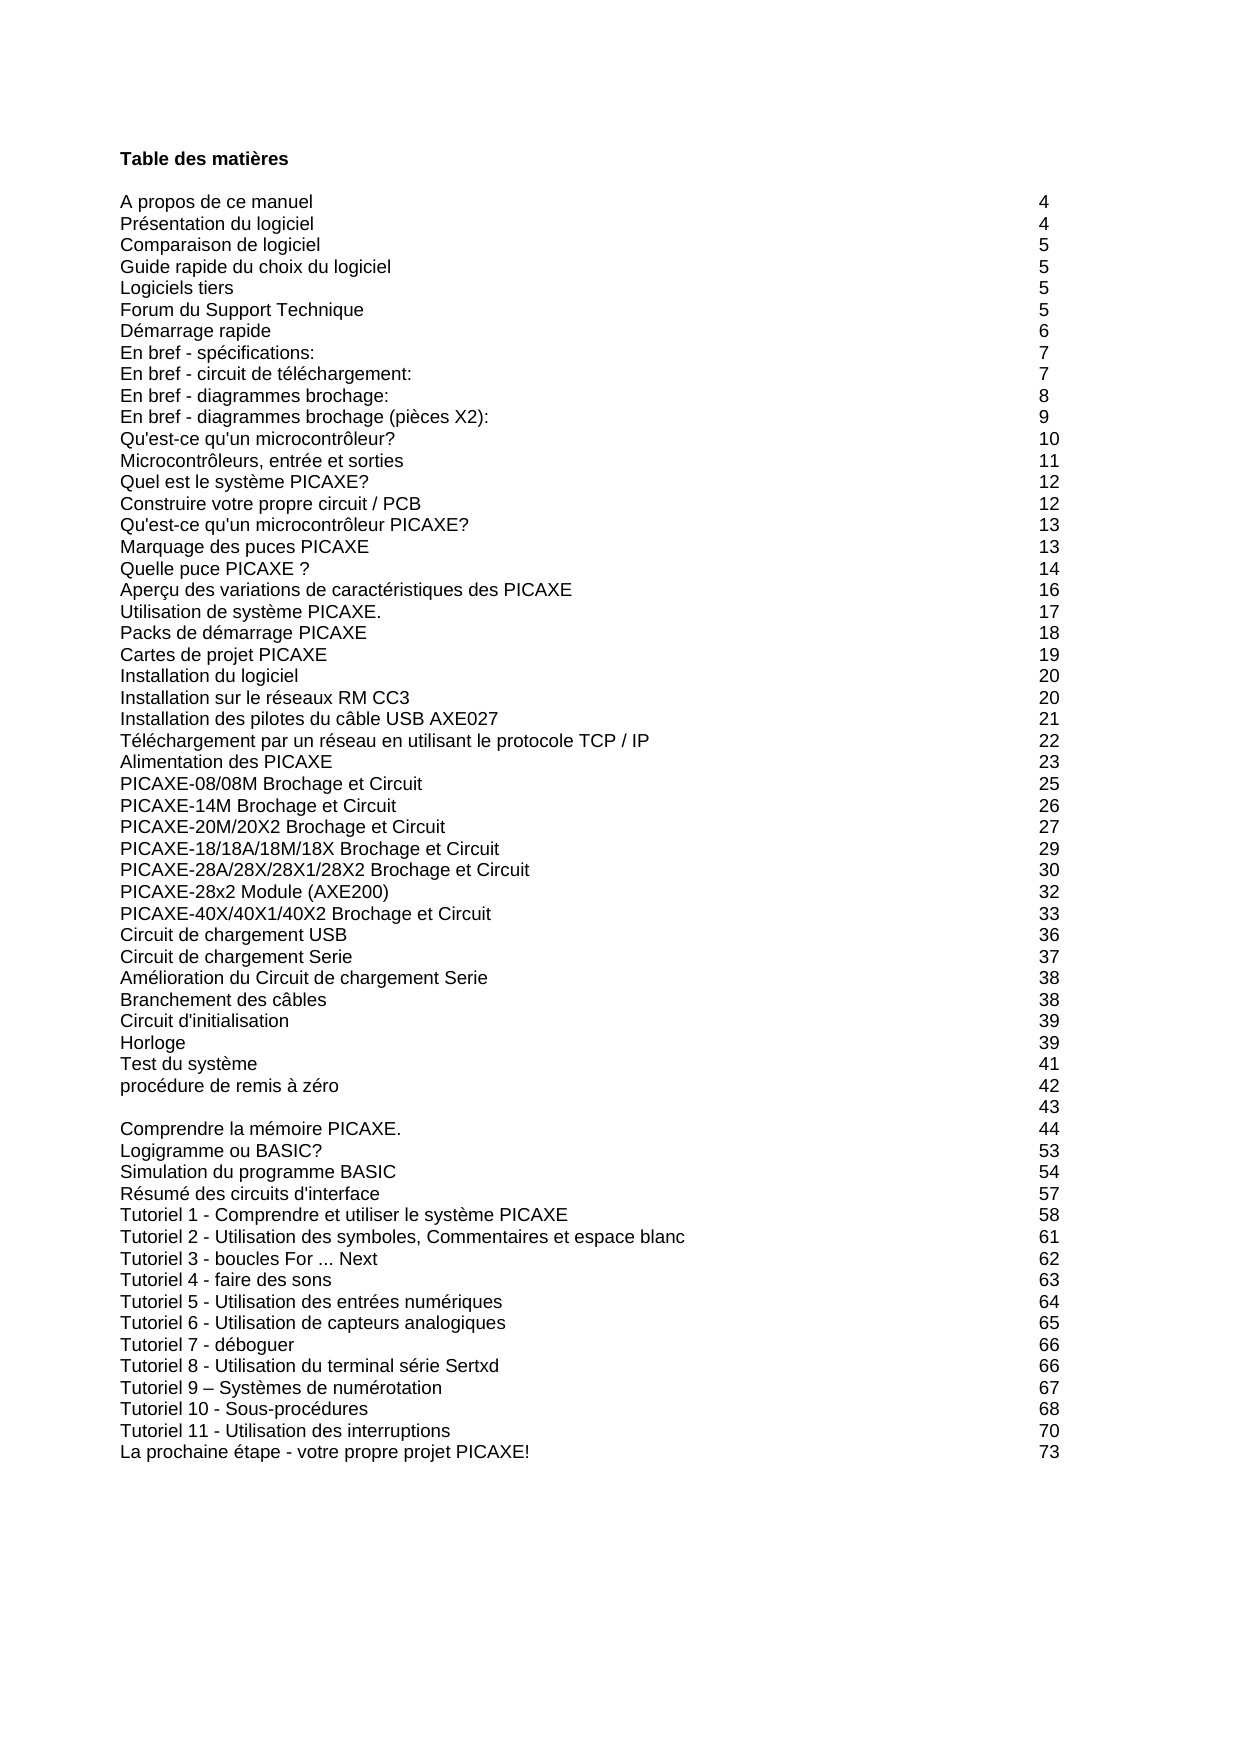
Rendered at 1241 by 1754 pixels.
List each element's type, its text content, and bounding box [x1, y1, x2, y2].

text Démarrage rapide 6 [120, 320, 1120, 342]
text Installation du logiciel 20 [120, 665, 1120, 687]
text Construire votre propre circuit / PCB 12 [120, 493, 1120, 514]
text Aperçu des variations de caractéristiques des PICAXE 16 [120, 579, 1120, 600]
text Tutoriel 9 – Systèmes de numérotation 67 [120, 1377, 1120, 1398]
text Tutoriel 4 - faire des sons 63 [120, 1269, 1120, 1290]
text Logigramme ou BASIC? 53 [120, 1139, 1120, 1161]
text Présentation du logiciel 4 [120, 212, 1120, 234]
text Marquage des puces PICAXE 13 [120, 536, 1120, 557]
text procédure de remis à zéro 42 [120, 1075, 1120, 1096]
text Cartes de projet PICAXE 19 [120, 643, 1120, 665]
text Simulation du programme BASIC 54 [120, 1161, 1120, 1183]
text Quel est le système PICAXE? 12 [120, 471, 1120, 493]
text Horloge 39 [120, 1032, 1120, 1053]
text En bref - diagrammes brochage (pièces X2): 9 [120, 406, 1120, 428]
text Installation sur le réseaux RM CC3 20 [120, 687, 1120, 708]
text Quelle puce PICAXE ? 14 [120, 557, 1120, 579]
text PICAXE-28x2 Module (AXE200) 32 [120, 881, 1120, 902]
text Tutoriel 8 - Utilisation du terminal série Sertxd 66 [120, 1355, 1120, 1377]
text Qu'est-ce qu'un microcontrôleur? 10 [120, 428, 1120, 449]
text Tutoriel 6 - Utilisation de capteurs analogiques 65 [120, 1312, 1120, 1333]
text Résumé des circuits d'interface 57 [120, 1183, 1120, 1204]
text Comparaison de logiciel 5 [120, 234, 1120, 255]
text Téléchargement par un réseau en utilisant le protocole TCP / IP 22 [120, 730, 1120, 751]
text Packs de démarrage PICAXE 18 [120, 622, 1120, 643]
text PICAXE-40X/40X1/40X2 Brochage et Circuit 33 [120, 902, 1120, 924]
text Forum du Support Technique 5 [120, 298, 1120, 320]
text Utilisation de système PICAXE. 17 [120, 600, 1120, 622]
text PICAXE-20M/20X2 Brochage et Circuit 27 [120, 816, 1120, 838]
text Installation des pilotes du câble USB AXE027 21 [120, 708, 1120, 730]
text Test du système 41 [120, 1053, 1120, 1075]
text Tutoriel 5 - Utilisation des entrées numériques 64 [120, 1290, 1120, 1312]
text En bref - diagrammes brochage: 8 [120, 385, 1120, 406]
text Circuit de chargement Serie 37 [120, 945, 1120, 967]
text A propos de ce manuel 4 [120, 191, 1120, 212]
text PICAXE-28A/28X/28X1/28X2 Brochage et Circuit 30 [120, 859, 1120, 881]
text 43 [120, 1096, 1120, 1118]
text Qu'est-ce qu'un microcontrôleur PICAXE? 13 [120, 514, 1120, 536]
text Logiciels tiers 5 [120, 277, 1120, 298]
text Comprendre la mémoire PICAXE. 44 [120, 1118, 1120, 1139]
text Guide rapide du choix du logiciel 5 [120, 255, 1120, 277]
text Branchement des câbles 38 [120, 988, 1120, 1010]
text Microcontrôleurs, entrée et sorties 11 [120, 449, 1120, 471]
text Circuit d'initialisation 39 [120, 1010, 1120, 1032]
text En bref - spécifications: 7 [120, 342, 1120, 363]
text La prochaine étape - votre propre projet PICAXE! 73 [120, 1441, 1120, 1463]
text Amélioration du Circuit de chargement Serie 38 [120, 967, 1120, 988]
text PICAXE-14M Brochage et Circuit 26 [120, 794, 1120, 816]
text Alimentation des PICAXE 23 [120, 751, 1120, 773]
text Tutoriel 10 - Sous-procédures 68 [120, 1398, 1120, 1420]
text PICAXE-18/18A/18M/18X Brochage et Circuit 29 [120, 838, 1120, 859]
text Tutoriel 7 - déboguer 66 [120, 1333, 1120, 1355]
text Tutoriel 2 - Utilisation des symboles, Commentaires et espace blanc 61 [120, 1226, 1120, 1247]
text Table des matières [120, 148, 1120, 169]
text En bref - circuit de téléchargement: 7 [120, 363, 1120, 385]
text PICAXE-08/08M Brochage et Circuit 25 [120, 773, 1120, 794]
text Tutoriel 1 - Comprendre et utiliser le système PICAXE 58 [120, 1204, 1120, 1226]
text Tutoriel 11 - Utilisation des interruptions 70 [120, 1420, 1120, 1441]
text Circuit de chargement USB 36 [120, 924, 1120, 945]
text Tutoriel 3 - boucles For ... Next 62 [120, 1247, 1120, 1269]
